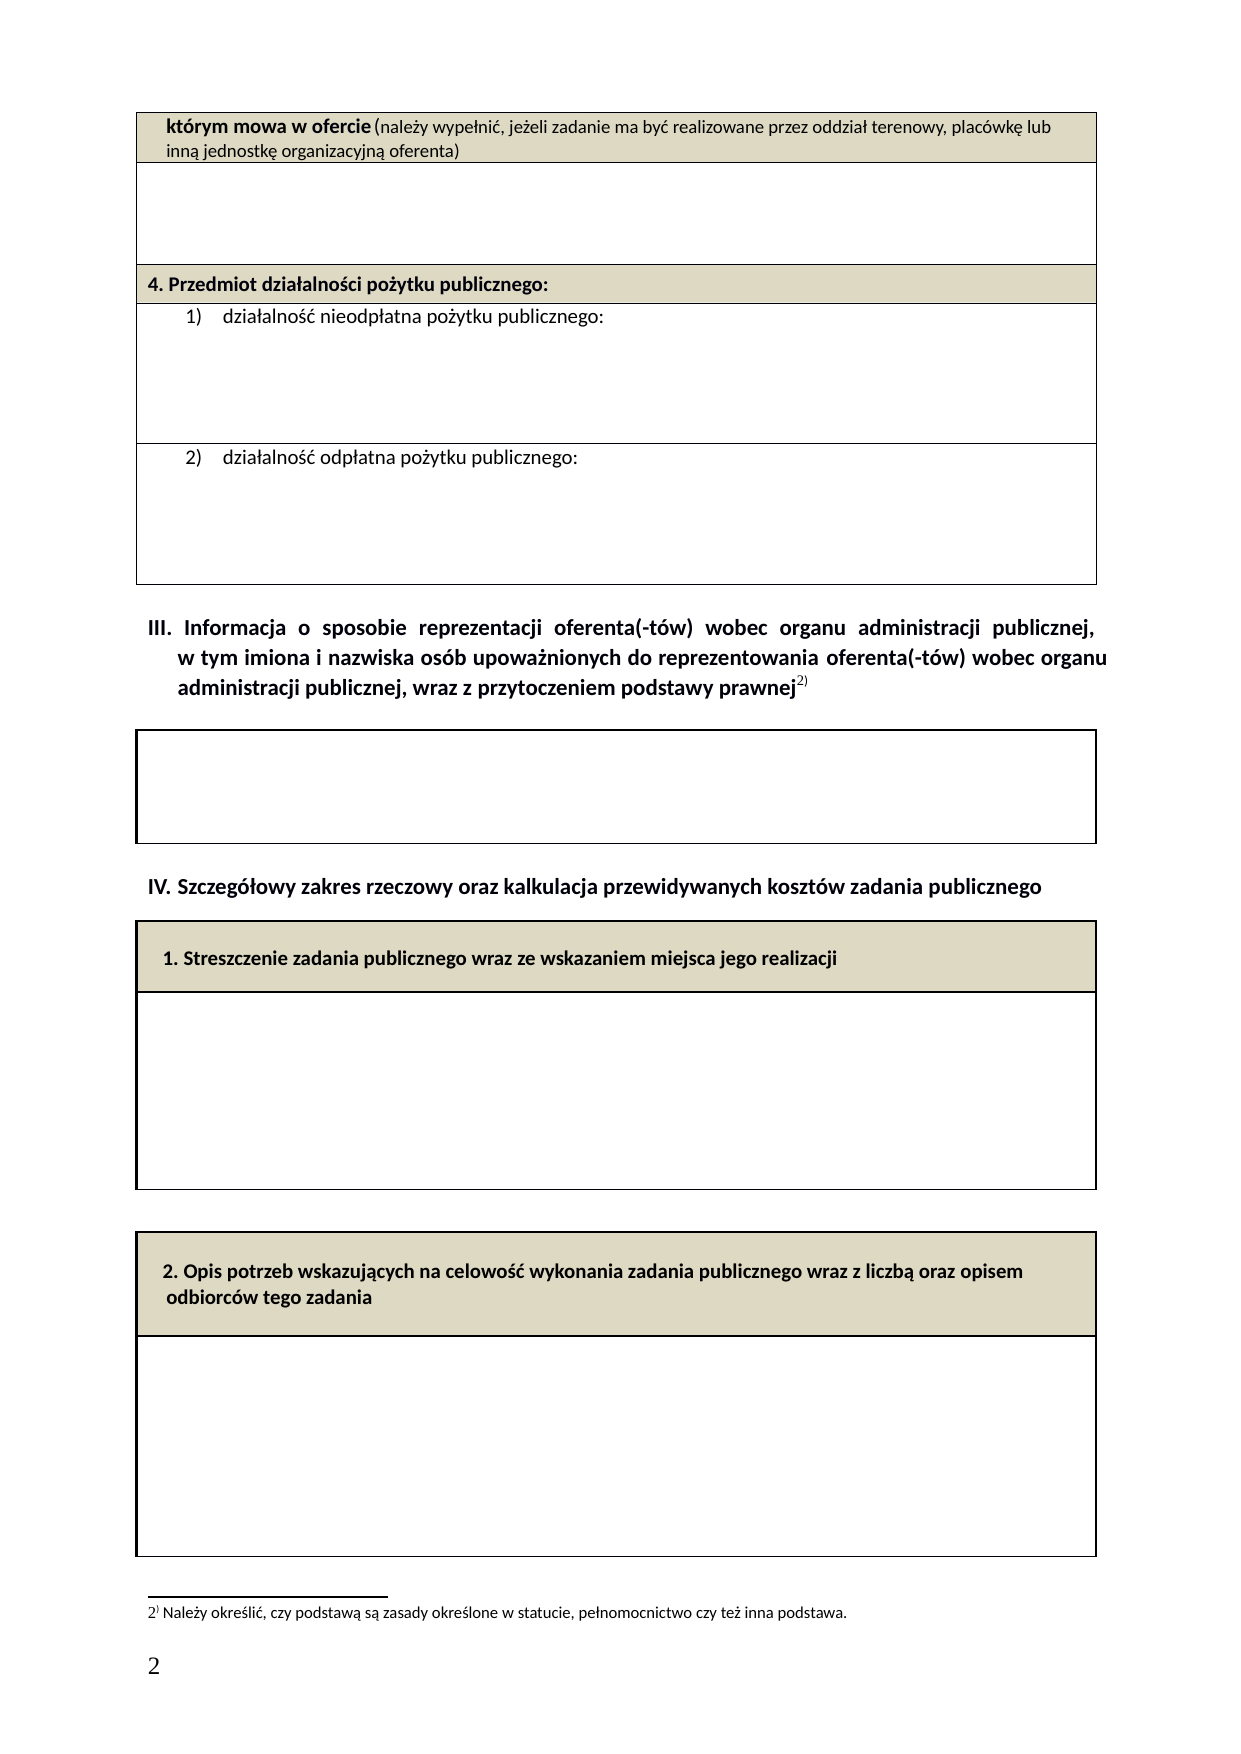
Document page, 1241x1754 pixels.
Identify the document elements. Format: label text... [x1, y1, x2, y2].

table_header [138, 731, 1095, 843]
table_cell [138, 1337, 1095, 1556]
table_cell działalność nieodpłatna pożytku publicznego: [137, 304, 1096, 443]
text IV. Szczegółowy zakres rzeczowy oraz kalkulacja przewidywanych kosztów zadania publicznego [148, 872, 1107, 900]
table_header 2. Opis potrzeb wskazujących na celowość wykonania zadania publicznego wraz z liczbą oraz opisem odbiorców tego zadania [138, 1233, 1095, 1335]
table_cell działalność odpłatna pożytku publicznego: [137, 444, 1096, 584]
table_cell którym mowa w ofercie (należy wypełnić, jeżeli zadanie ma być realizowane przez oddział terenowy, placówkę lub inną jednostkę organizacyjną oferenta) [137, 113, 1096, 162]
table_cell 4. Przedmiot działalności pożytku publicznego: [137, 265, 1096, 302]
text ) Należy określić, czy podstawą są zasady określone w statucie, pełnomocnictwo czy też inna podstawa. [148, 1603, 1107, 1623]
table_header 1. Streszczenie zadania publicznego wraz ze wskazaniem miejsca jego realizacji [138, 922, 1095, 991]
table_cell [138, 993, 1095, 1189]
text III. Informacja o sposobie reprezentacji oferenta(-tów) wobec organu administracji publicznej, w tym imiona i nazwiska osób upoważnionych do reprezentowania oferenta(-tów) wobec organu administracji publicznej, wraz z przytoczeniem podstawy prawnej) [148, 613, 1107, 701]
table_cell [137, 163, 1096, 264]
